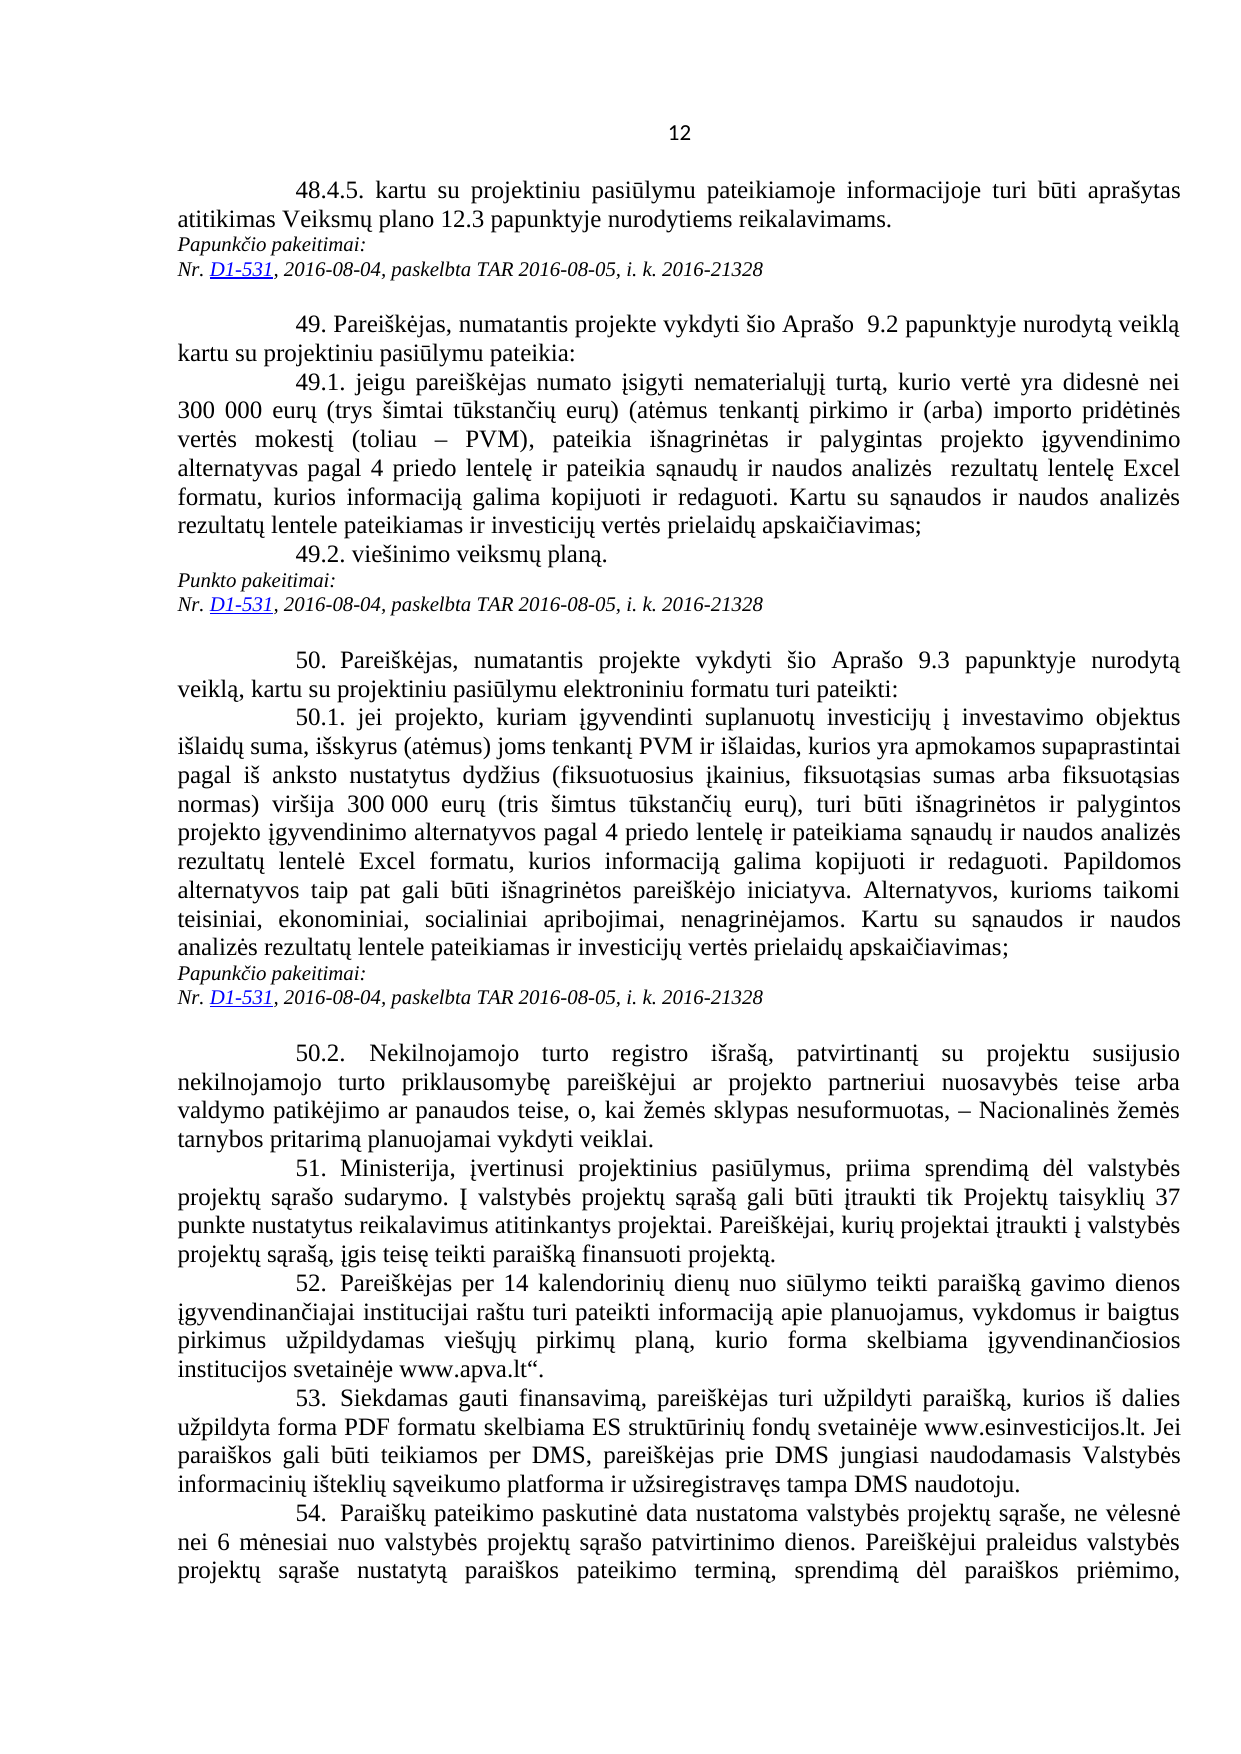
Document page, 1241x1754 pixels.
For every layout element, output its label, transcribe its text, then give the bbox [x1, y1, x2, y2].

text Nr. D1-531, 2016-08-04, paskelbta TAR 2016-08-05, i. k. 2016-21328 [177, 592, 1181, 616]
text 50. Pareiškėjas, numatantis projekte vykdyti šio Aprašo 9.3 papunktyje nurodytą veiklą, kartu su projektiniu pasiūlymu elektroniniu formatu turi pateikti: [177, 645, 1181, 702]
text 54. Paraiškų pateikimo paskutinė data nustatoma valstybės projektų sąraše, ne vėlesnė nei 6 mėnesiai nuo valstybės projektų sąrašo patvirtinimo dienos. Pareiškėjui praleidus valstybės projektų sąraše nustatytą paraiškos pateikimo terminą, sprendimą dėl paraiškos priėmimo, [177, 1498, 1181, 1584]
text 49.1. jeigu pareiškėjas numato įsigyti nematerialųjį turtą, kurio vertė yra didesnė nei 300 000 eurų (trys šimtai tūkstančių eurų) (atėmus tenkantį pirkimo ir (arba) importo pridėtinės vertės mokestį (toliau – PVM), pateikia išnagrinėtas ir palygintas projekto įgyvendinimo alternatyvas pagal 4 priedo lentelę ir pateikia sąnaudų ir naudos analizės rezultatų lentelę Excel formatu, kurios informaciją galima kopijuoti ir redaguoti. Kartu su sąnaudos ir naudos analizės rezultatų lentele pateikiamas ir investicijų vertės prielaidų apskaičiavimas; [177, 367, 1181, 539]
text 48.4.5. kartu su projektiniu pasiūlymu pateikiamoje informacijoje turi būti aprašytas atitikimas Veiksmų plano 12.3 papunktyje nurodytiems reikalavimams. [177, 175, 1181, 232]
text Nr. D1-531, 2016-08-04, paskelbta TAR 2016-08-05, i. k. 2016-21328 [177, 256, 1181, 281]
text 49. Pareiškėjas, numatantis projekte vykdyti šio Aprašo 9.2 papunktyje nurodytą veiklą kartu su projektiniu pasiūlymu pateikia: [177, 309, 1181, 367]
text 49.2. viešinimo veiksmų planą. [177, 539, 1181, 568]
text 51. Ministerija, įvertinusi projektinius pasiūlymus, priima sprendimą dėl valstybės projektų sąrašo sudarymo. Į valstybės projektų sąrašą gali būti įtraukti tik Projektų taisyklių 37 punkte nustatytus reikalavimus atitinkantys projektai. Pareiškėjai, kurių projektai įtraukti į valstybės projektų sąrašą, įgis teisę teikti paraišką finansuoti projektą. [177, 1153, 1181, 1268]
text Punkto pakeitimai: [177, 568, 1181, 592]
text Papunkčio pakeitimai: [177, 232, 1181, 256]
text 52. Pareiškėjas per 14 kalendorinių dienų nuo siūlymo teikti paraišką gavimo dienos įgyvendinančiajai institucijai raštu turi pateikti informaciją apie planuojamus, vykdomus ir baigtus pirkimus užpildydamas viešųjų pirkimų planą, kurio forma skelbiama įgyvendinančiosios institucijos svetainėje www.apva.lt“. [177, 1268, 1181, 1383]
text 50.1. jei projekto, kuriam įgyvendinti suplanuotų investicijų į investavimo objektus išlaidų suma, išskyrus (atėmus) joms tenkantį PVM ir išlaidas, kurios yra apmokamos supaprastintai pagal iš anksto nustatytus dydžius (fiksuotuosius įkainius, fiksuotąsias sumas arba fiksuotąsias normas) viršija 300 000 eurų (tris šimtus tūkstančių eurų), turi būti išnagrinėtos ir palygintos projekto įgyvendinimo alternatyvos pagal 4 priedo lentelę ir pateikiama sąnaudų ir naudos analizės rezultatų lentelė Excel formatu, kurios informaciją galima kopijuoti ir redaguoti. Papildomos alternatyvos taip pat gali būti išnagrinėtos pareiškėjo iniciatyva. Alternatyvos, kurioms taikomi teisiniai, ekonominiai, socialiniai apribojimai, nenagrinėjamos. Kartu su sąnaudos ir naudos analizės rezultatų lentele pateikiamas ir investicijų vertės prielaidų apskaičiavimas; [177, 702, 1181, 961]
text 53. Siekdamas gauti finansavimą, pareiškėjas turi užpildyti paraišką, kurios iš dalies užpildyta forma PDF formatu skelbiama ES struktūrinių fondų svetainėje www.esinvesticijos.lt. Jei paraiškos gali būti teikiamos per DMS, pareiškėjas prie DMS jungiasi naudodamasis Valstybės informacinių išteklių sąveikumo platforma ir užsiregistravęs tampa DMS naudotoju. [177, 1383, 1181, 1498]
text 50.2. Nekilnojamojo turto registro išrašą, patvirtinantį su projektu susijusio nekilnojamojo turto priklausomybę pareiškėjui ar projekto partneriui nuosavybės teise arba valdymo patikėjimo ar panaudos teise, o, kai žemės sklypas nesuformuotas, – Nacionalinės žemės tarnybos pritarimą planuojamai vykdyti veiklai. [177, 1038, 1181, 1153]
text Nr. D1-531, 2016-08-04, paskelbta TAR 2016-08-05, i. k. 2016-21328 [177, 985, 1181, 1009]
text Papunkčio pakeitimai: [177, 961, 1181, 985]
